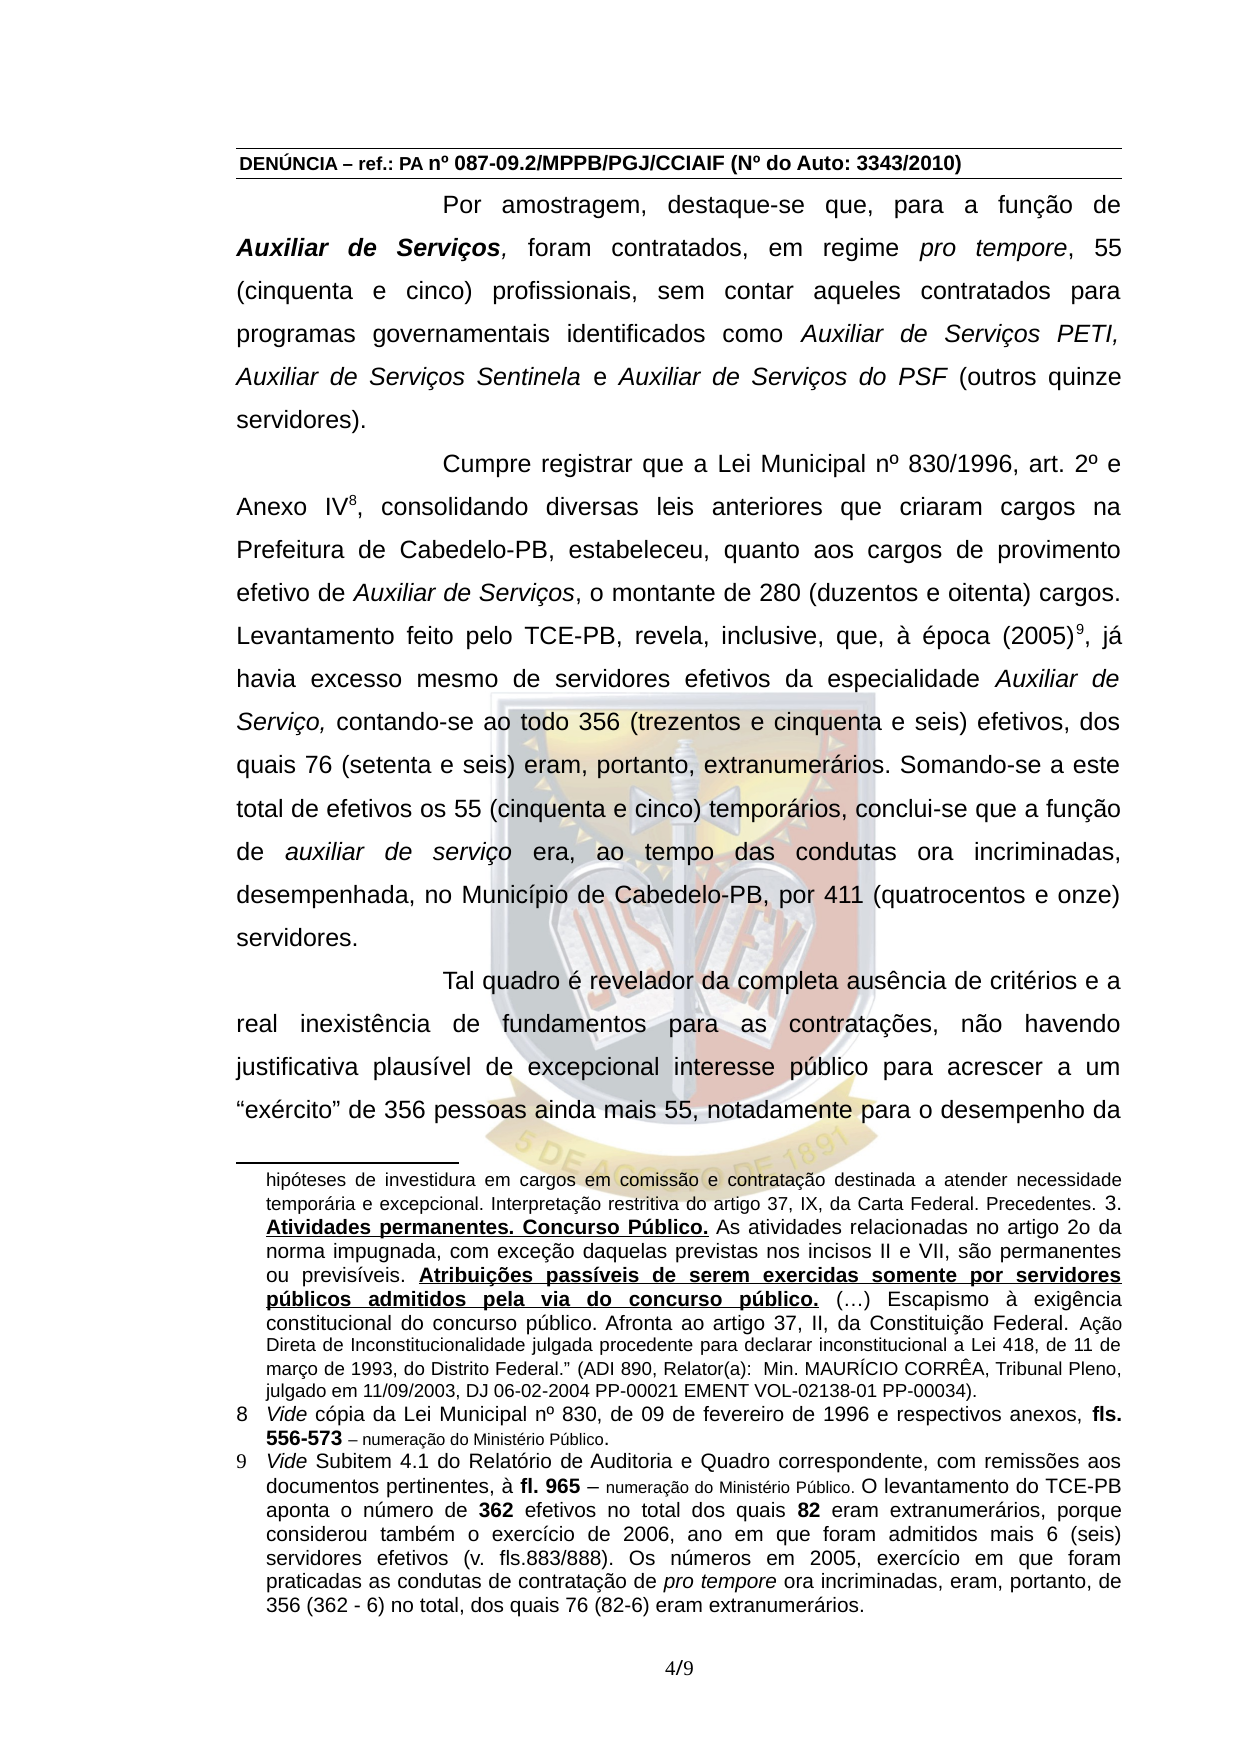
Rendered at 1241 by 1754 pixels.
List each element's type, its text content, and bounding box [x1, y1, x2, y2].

text Vide Subitem 4.1 do Relatório de Auditoria e Quadro correspondente, com remissões aos documentos pertinentes, à fl. 965 – numeração do Ministério Público. O levantamento do TCE-PB aponta o número de 362 efetivos no total dos quais 82 eram extranumerários, porque considerou também o exercício de 2006, ano em que foram admitidos mais 6 (seis) servidores efetivos (v. fls.883/888). Os números em 2005, exercício em que foram praticadas as condutas de contratação de pro tempore ora incriminadas, eram, portanto, de 356 (362 - 6) no total, dos quais 76 (82-6) eram extranumerários. [236, 1449, 1122, 1617]
picture [279, 952, 1080, 966]
text Cumpre registrar que a Lei Municipal nº 830/1996, art. 2º e Anexo IV, consolidando diversas leis anteriores que criaram cargos na Prefeitura de Cabedelo-PB, estabeleceu, quanto aos cargos de provimento efetivo de Auxiliar de Serviços, o montante de 280 (duzentos e oitenta) cargos. Levantamento feito pelo TCE-PB, revela, inclusive, que, à época (2005), já havia excesso mesmo de servidores efetivos da especialidade Auxiliar de Serviço, contando-se ao todo 356 (trezentos e cinquenta e seis) efetivos, dos quais 76 (setenta e seis) eram, portanto, extranumerários. Somando-se a este total de efetivos os 55 (cinquenta e cinco) temporários, conclui-se que a função de auxiliar de serviço era, ao tempo das condutas ora incriminadas, desempenhada, no Município de Cabedelo-PB, por 411 (quatrocentos e onze) servidores. [236, 448, 1122, 952]
text Tal quadro é revelador da completa ausência de critérios e a real inexistência de fundamentos para as contratações, não havendo justificativa plausível de excepcional interesse público para acrescer a um “exército” de 356 pessoas ainda mais 55, notadamente para o desempenho da [236, 966, 1122, 1124]
text Vide cópia da Lei Municipal nº 830, de 09 de fevereiro de 1996 e respectivos anexos, fls. 556-573 – numeração do Ministério Público. [236, 1401, 1122, 1449]
text hipóteses de investidura em cargos em comissão e contratação destinada a atender necessidade temporária e excepcional. Interpretação restritiva do artigo 37, IX, da Carta Federal. Precedentes. 3. Atividades permanentes. Concurso Público. As atividades relacionadas no artigo 2o da norma impugnada, com exceção daquelas previstas nos incisos II e VII, são permanentes ou previsíveis. Atribuições passíveis de serem exercidas somente por servidores públicos admitidos pela via do concurso público. (…) Escapismo à exigência constitucional do concurso público. Afronta ao artigo 37, II, da Constituição Federal. Ação Direta de Inconstitucionalidade julgada procedente para declarar inconstitucional a Lei 418, de 11 de março de 1993, do Distrito Federal.” (ADI 890, Relator(a): Min. MAURÍCIO CORRÊA, Tribunal Pleno, julgado em 11/09/2003, DJ 06-02-2004 PP-00021 EMENT VOL-02138-01 PP-00034). [236, 1169, 1122, 1401]
text Por amostragem, destaque-se que, para a função de Auxiliar de Serviços, foram contratados, em regime pro tempore, 55 (cinquenta e cinco) profissionais, sem contar aqueles contratados para programas governamentais identificados como Auxiliar de Serviços PETI, Auxiliar de Serviços Sentinela e Auxiliar de Serviços do PSF (outros quinze servidores). [236, 190, 1122, 434]
picture [279, 1124, 1080, 1169]
